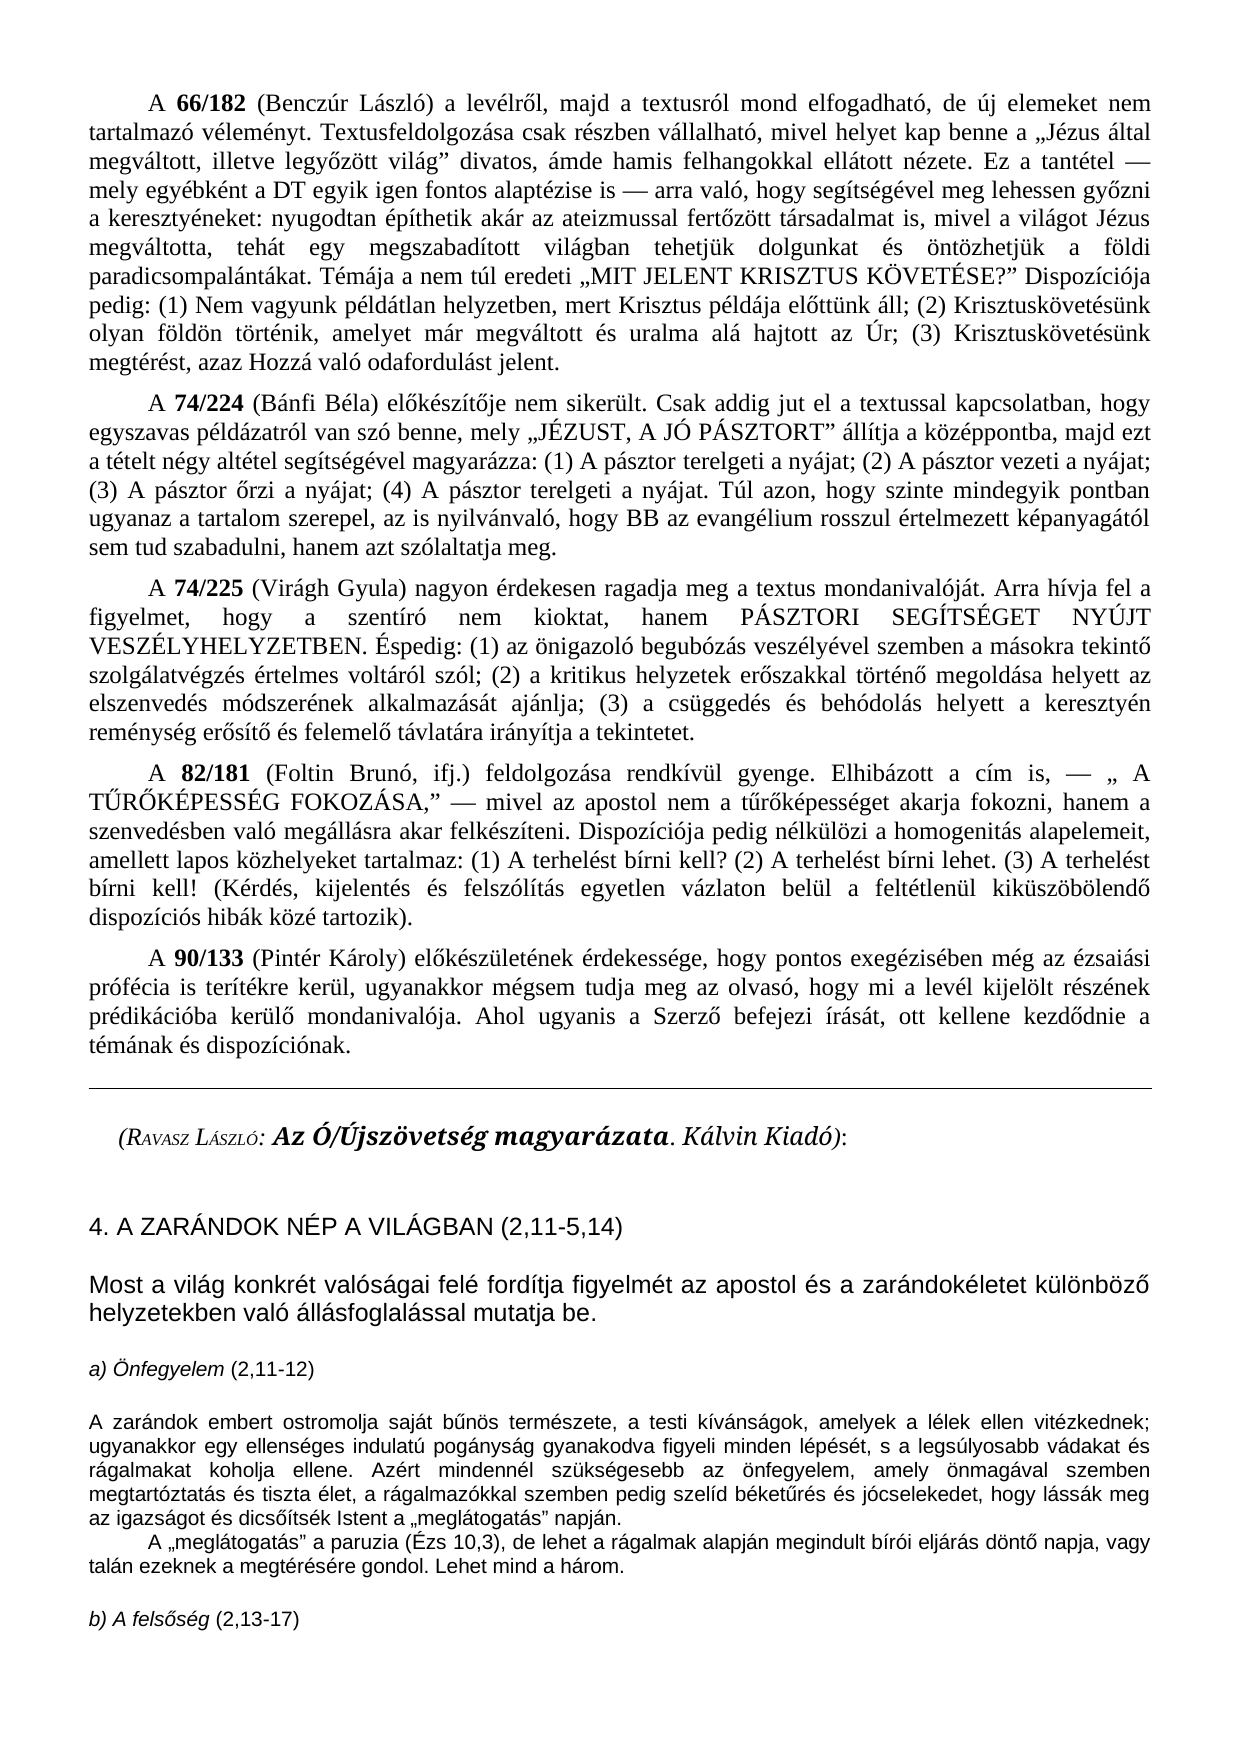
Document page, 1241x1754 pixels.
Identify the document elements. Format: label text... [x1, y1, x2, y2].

text A „meglátogatás” a paruzia (Ézs 10,3), de lehet a rágalmak alapján megindult bírói eljárás döntő napja, vagy talán ezeknek a megtérésére gondol. Lehet mind a három. [88, 1530, 1152, 1578]
text A 66/182 (Benczúr László) a levélről, majd a textusról mond elfogadható, de új elemeket nem tartalmazó véleményt. Textusfeldolgozása csak részben vállalható, mivel helyet kap benne a „Jézus által megváltott, illetve legyőzött világ” divatos, ámde hamis felhangokkal ellátott nézete. Ez a tantétel — mely egyébként a DT egyik igen fontos alaptézise is — arra való, hogy segítségével meg lehessen győzni a keresztyéneket: nyugodtan építhetik akár az ateizmussal fertőzött társadalmat is, mivel a világot Jézus megváltotta, tehát egy megszabadított világban tehetjük dolgunkat és öntözhetjük a földi paradicsompalántákat. Témája a nem túl eredeti „MIT JELENT KRISZTUS KÖVETÉSE?” Dispozíciója pedig: (1) Nem vagyunk példátlan helyzetben, mert Krisztus példája előttünk áll; (2) Krisztuskövetésünk olyan földön történik, amelyet már megváltott és uralma alá hajtott az Úr; (3) Krisztuskövetésünk megtérést, azaz Hozzá való odafordulást jelent. [88, 88, 1152, 376]
text 4. A ZARÁNDOK NÉP A VILÁGBAN (2,11-5,14) [88, 1211, 1152, 1240]
text A 82/181 (Foltin Brunó, ifj.) feldolgozása rendkívül gyenge. Elhibázott a cím is, — „ A TŰRŐKÉPESSÉG FOKOZÁSA,” — mivel az apostol nem a tűrőképességet akarja fokozni, hanem a szenvedésben való megállásra akar felkészíteni. Dispozíciója pedig nélkülözi a homogenitás alapelemeit, amellett lapos közhelyeket tartalmaz: (1) A terhelést bírni kell? (2) A terhelést bírni lehet. (3) A terhelést bírni kell! (Kérdés, kijelentés és felszólítás egyetlen vázlaton belül a feltétlenül kiküszöbölendő dispozíciós hibák közé tartozik). [88, 758, 1152, 931]
text b) A felsőség (2,13-17) [88, 1607, 1152, 1631]
text A 90/133 (Pintér Károly) előkészületének érdekessége, hogy pontos exegézisében még az ézsaiási prófécia is terítékre kerül, ugyanakkor mégsem tudja meg az olvasó, hogy mi a levél kijelölt részének prédikációba kerülő mondanivalója. Ahol ugyanis a Szerző befejezi írását, ott kellene kezdődnie a témának és dispozíciónak. [88, 943, 1152, 1058]
text Most a világ konkrét valóságai felé fordítja figyelmét az apostol és a zarándokéletet különböző helyzetekben való állásfoglalással mutatja be. [88, 1270, 1152, 1327]
text A 74/224 (Bánfi Béla) előkészítője nem sikerült. Csak addig jut el a textussal kapcsolatban, hogy egyszavas példázatról van szó benne, mely „JÉZUST, A JÓ PÁSZTORT” állítja a középpontba, majd ezt a tételt négy altétel segítségével magyarázza: (1) A pásztor terelgeti a nyájat; (2) A pásztor vezeti a nyájat; (3) A pásztor őrzi a nyájat; (4) A pásztor terelgeti a nyájat. Túl azon, hogy szinte mindegyik pontban ugyanaz a tartalom szerepel, az is nyilvánvaló, hogy BB az evangélium rosszul értelmezett képanyagától sem tud szabadulni, hanem azt szólaltatja meg. [88, 388, 1152, 561]
text a) Önfegyelem (2,11-12) [88, 1357, 1152, 1381]
text A zarándok embert ostromolja saját bűnös természete, a testi kívánságok, amelyek a lélek ellen vitézkednek; ugyanakkor egy ellenséges indulatú pogányság gyanakodva figyeli minden lépését, s a legsúlyosabb vádakat és rágalmakat koholja ellene. Azért mindennél szükségesebb az önfegyelem, amely önmagával szemben megtartóztatás és tiszta élet, a rágalmazókkal szemben pedig szelíd béketűrés és jócselekedet, hogy lássák meg az igazságot és dicsőítsék Istent a „meglátogatás” napján. [88, 1410, 1152, 1530]
text (Ravasz László: Az Ó/Újszövetség magyarázata. Kálvin Kiadó): [88, 1089, 1152, 1182]
text A 74/225 (Virágh Gyula) nagyon érdekesen ragadja meg a textus mondanivalóját. Arra hívja fel a figyelmet, hogy a szentíró nem kioktat, hanem PÁSZTORI SEGÍTSÉGET NYÚJT VESZÉLYHELYZETBEN. Éspedig: (1) az önigazoló begubózás veszélyével szemben a másokra tekintő szolgálatvégzés értelmes voltáról szól; (2) a kritikus helyzetek erőszakkal történő megoldása helyett az elszenvedés módszerének alkalmazását ajánlja; (3) a csüggedés és behódolás helyett a keresztyén reménység erősítő és felemelő távlatára irányítja a tekintetet. [88, 573, 1152, 746]
